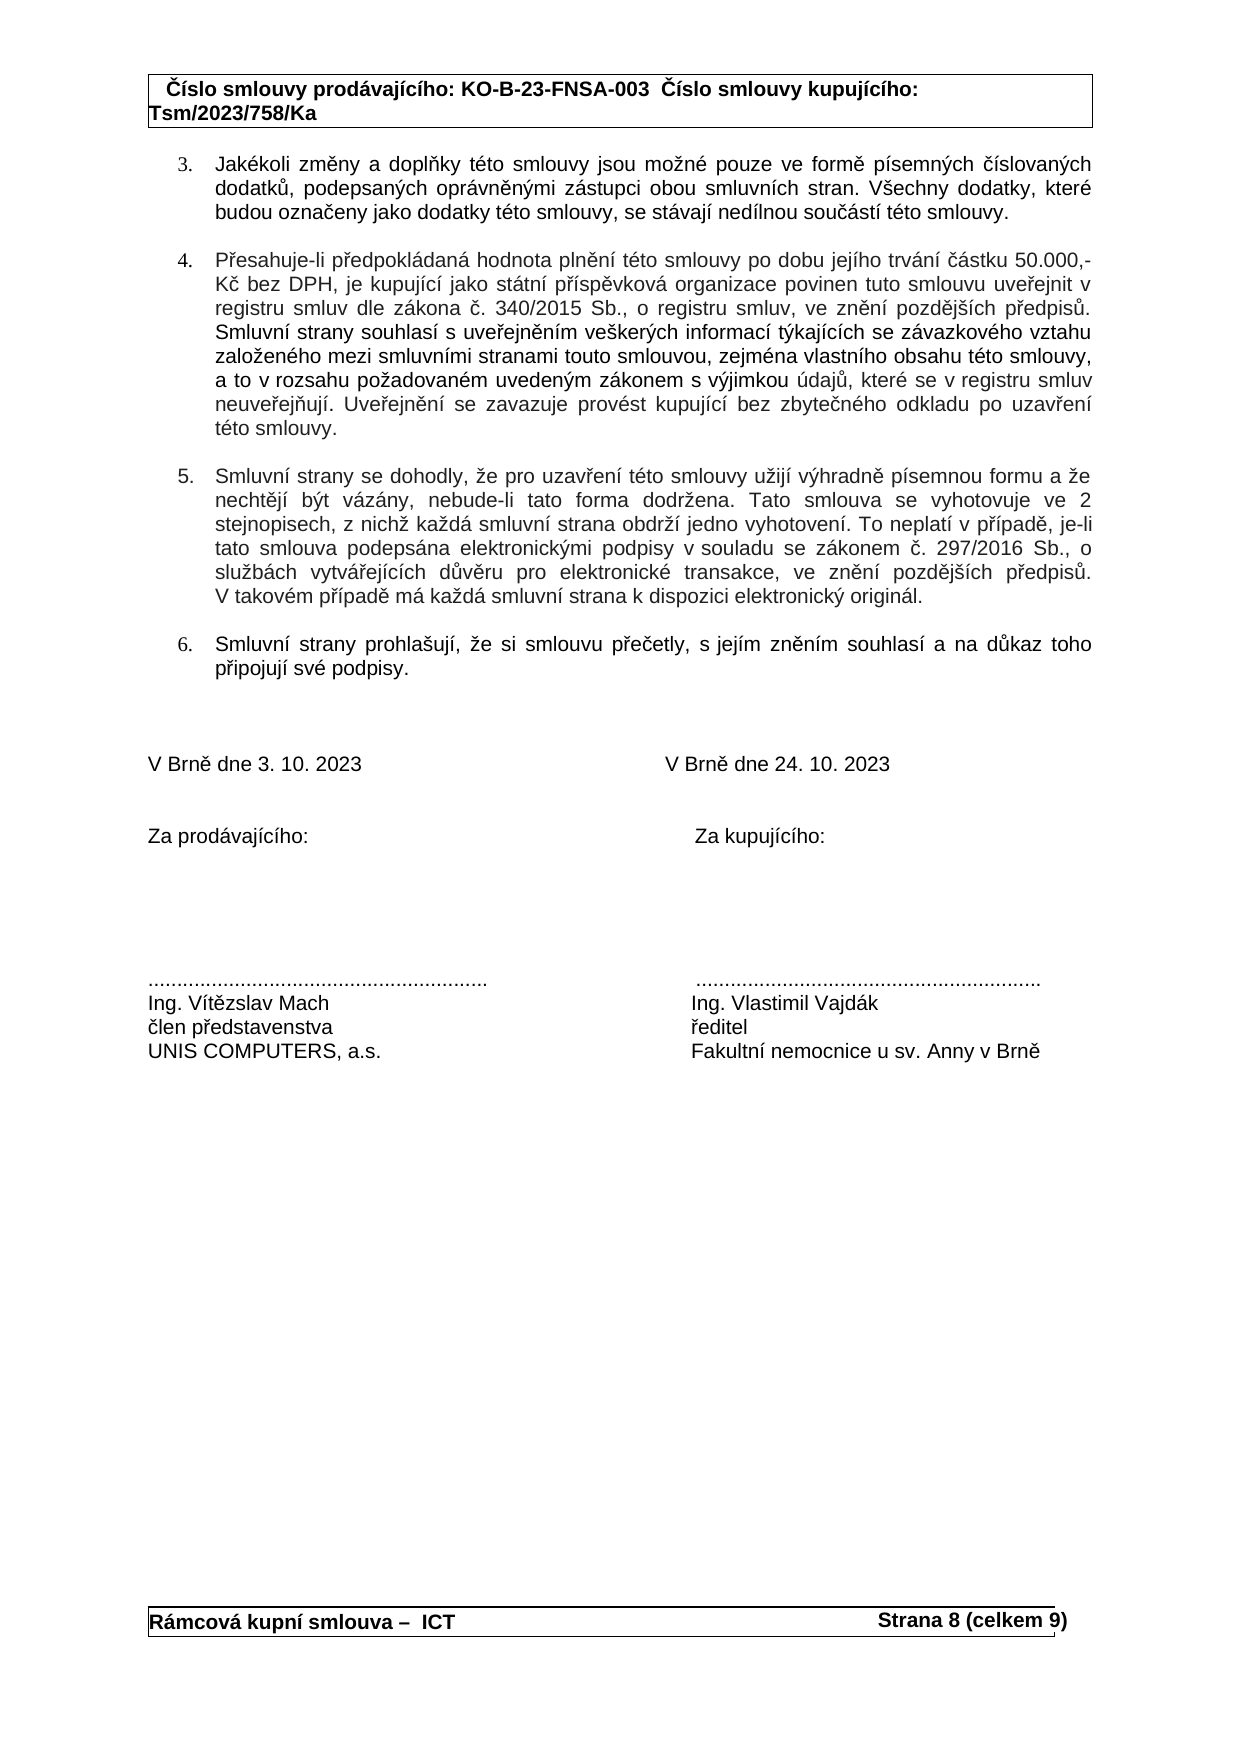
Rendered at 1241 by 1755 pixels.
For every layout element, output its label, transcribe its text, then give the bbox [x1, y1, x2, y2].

list Smluvní strany prohlašují, že si smlouvu přečetly, s jejím zněním souhlasí a na důkaz toho připojují své podpisy. [177, 632, 1093, 680]
list Smluvní strany se dohodly, že pro uzavření této smlouvy užijí výhradně písemnou formu a že nechtějí být vázány, nebude-li tato forma dodržena. Tato smlouva se vyhotovuje ve 2 stejnopisech, z nichž každá smluvní strana obdrží jedno vyhotovení. To neplatí v případě, je-li tato smlouva podepsána elektronickými podpisy v souladu se zákonem č. 297/2016 Sb., o službách vytvářejících důvěru pro elektronické transakce, ve znění pozdějších předpisů. V takovém případě má každá smluvní strana k dispozici elektronický originál. [177, 464, 1093, 608]
text ........................................................... ............................................................ [148, 967, 1093, 991]
text Za prodávajícího: Za kupujícího: [148, 823, 1093, 847]
text člen představenstva ředitel [148, 1015, 1093, 1039]
list Jakékoli změny a doplňky této smlouvy jsou možné pouze ve formě písemných číslovaných dodatků, podepsaných oprávněnými zástupci obou smluvních stran. Všechny dodatky, které budou označeny jako dodatky této smlouvy, se stávají nedílnou součástí této smlouvy. [177, 152, 1093, 224]
list Přesahuje-li předpokládaná hodnota plnění této smlouvy po dobu jejího trvání částku 50.000,- Kč bez DPH, je kupující jako státní příspěvková organizace povinen tuto smlouvu uveřejnit v registru smluv dle zákona č. 340/2015 Sb., o registru smluv, ve znění pozdějších předpisů. Smluvní strany souhlasí s uveřejněním veškerých informací týkajících se závazkového vztahu založeného mezi smluvními stranami touto smlouvou, zejména vlastního obsahu této smlouvy, a to v rozsahu požadovaném uvedeným zákonem s výjimkou údajů, které se v registru smluv neuveřejňují. Uveřejnění se zavazuje provést kupující bez zbytečného odkladu po uzavření této smlouvy. [177, 248, 1093, 440]
text UNIS COMPUTERS, a.s. Fakultní nemocnice u sv. Anny v Brně [148, 1039, 1093, 1063]
text V Brně dne 3. 10. 2023 V Brně dne 24. 10. 2023 [148, 752, 1093, 776]
text Ing. Vítězslav Mach Ing. Vlastimil Vajdák [148, 991, 1093, 1015]
